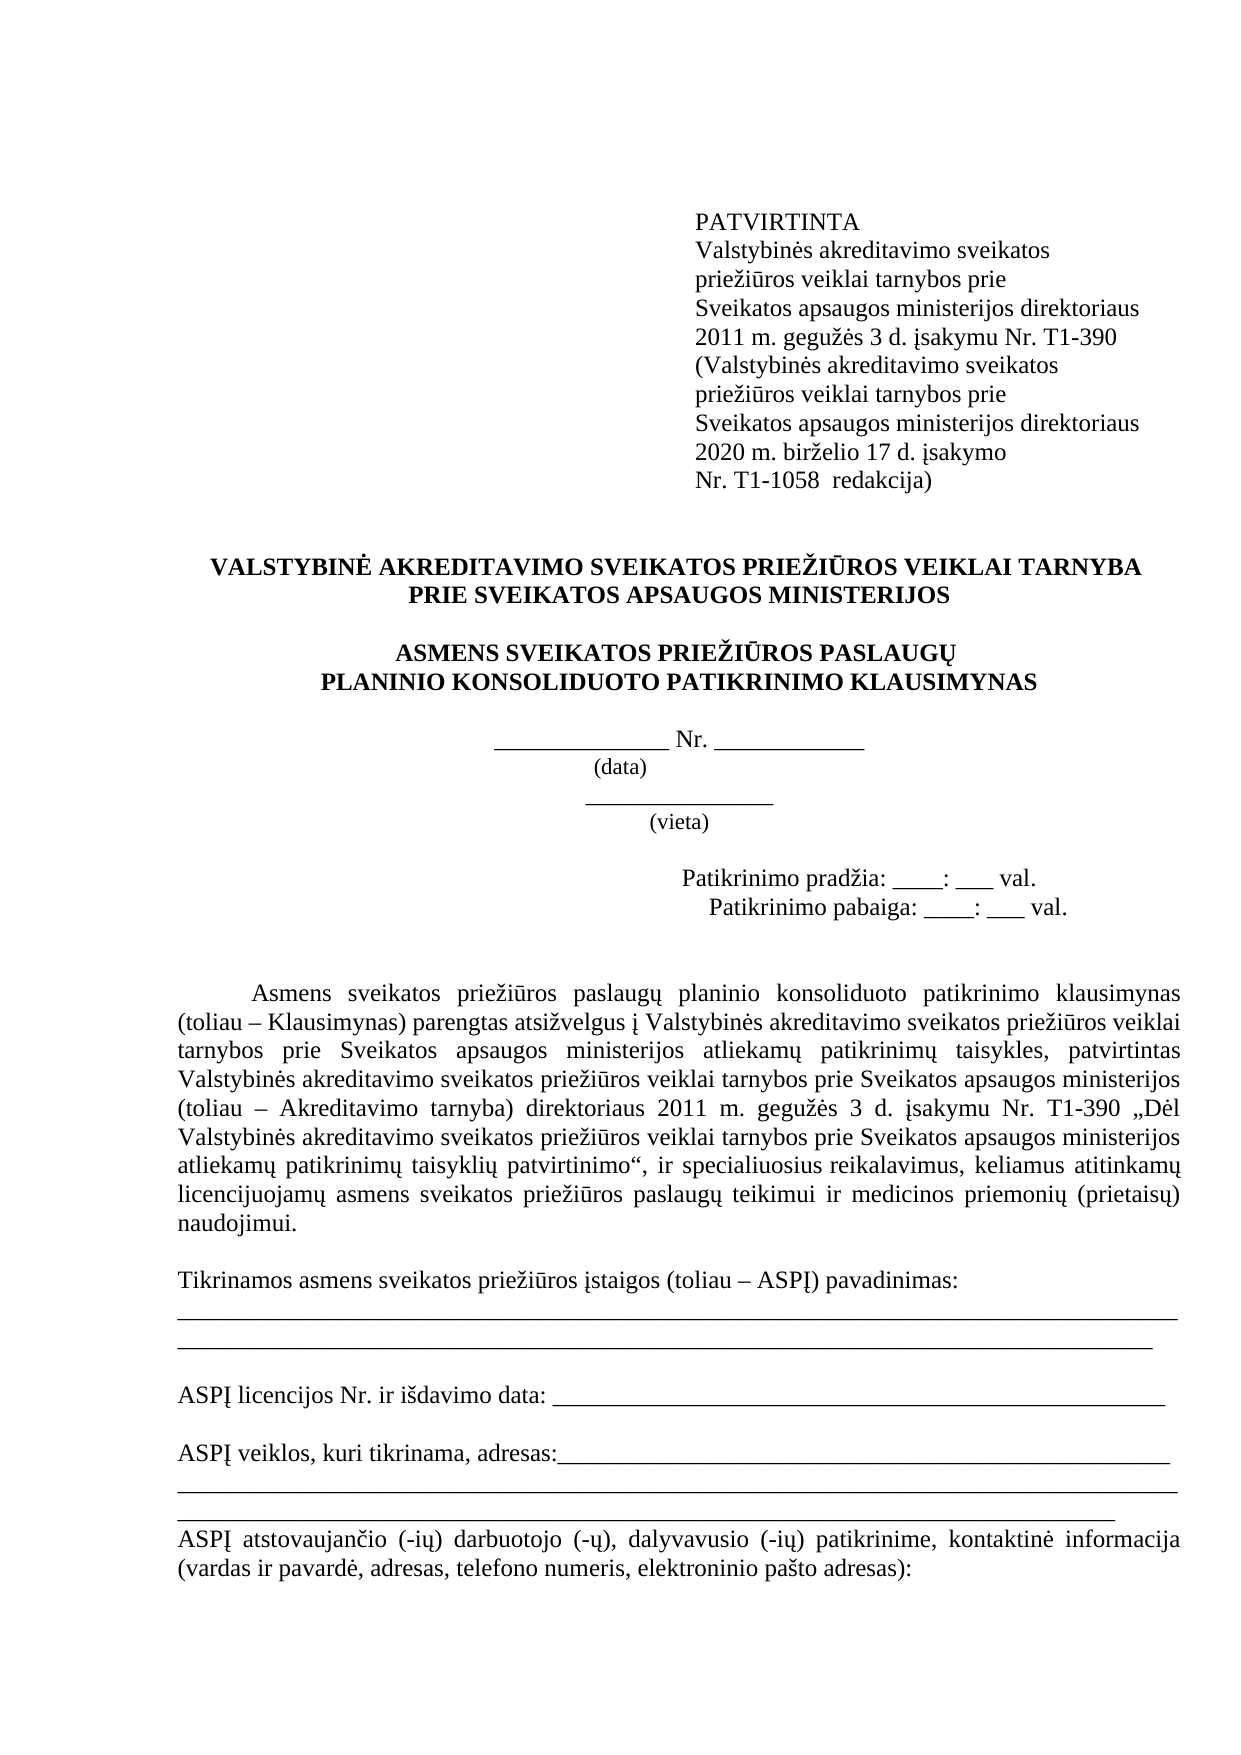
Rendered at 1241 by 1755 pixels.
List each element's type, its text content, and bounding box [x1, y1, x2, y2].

text (data) [177, 753, 1063, 779]
text PRIE SVEIKATOS APSAUGOS MINISTERIJOS [177, 580, 1181, 609]
text PLANINIO KONSOLIDUOTO PATIKRINIMO KLAUSIMYNAS [177, 667, 1181, 695]
text _______________ [177, 779, 1181, 808]
text Sveikatos apsaugos ministerijos direktoriaus [177, 408, 1181, 437]
text ASPĮ atstovaujančio (-ių) darbuotojo (-ų), dalyvavusio (-ių) patikrinime, kontaktinė informacija (vardas ir pavardė, adresas, telefono numeris, elektroninio pašto adresas): [177, 1524, 1181, 1582]
text Sveikatos apsaugos ministerijos direktoriaus [177, 293, 1181, 322]
text 2020 m. birželio 17 d. įsakymo [177, 437, 1181, 465]
text ______________ Nr. ____________ [177, 724, 1181, 753]
text ASMENS SVEIKATOS PRIEŽIŪROS PASLAUGŲ [177, 638, 1181, 667]
text ASPĮ veiklos, kuri tikrinama, adresas:_________________________________________________ [177, 1438, 1181, 1467]
text Tikrinamos asmens sveikatos priežiūros įstaigos (toliau – ASPĮ) pavadinimas: [177, 1266, 1181, 1294]
text ______________________________________________________________________________________________________________________________________________________________ [177, 1294, 1181, 1352]
text ASPĮ licencijos Nr. ir išdavimo data: _________________________________________________ [177, 1381, 1181, 1409]
text ___________________________________________________________________________________________________________________________________________________________ [177, 1467, 1181, 1524]
text Nr. T1-1058 redakcija) [177, 465, 1181, 494]
text Patikrinimo pradžia: ____: ___ val. [447, 863, 1181, 892]
text PATVIRTINTA [177, 207, 1181, 235]
text 2011 m. gegužės 3 d. įsakymu Nr. T1-390 [177, 322, 1181, 350]
text Asmens sveikatos priežiūros paslaugų planinio konsoliduoto patikrinimo klausimynas (toliau – Klausimynas) parengtas atsižvelgus į Valstybinės akreditavimo sveikatos priežiūros veiklai tarnybos prie Sveikatos apsaugos ministerijos atliekamų patikrinimų taisykles, patvirtintas Valstybinės akreditavimo sveikatos priežiūros veiklai tarnybos prie Sveikatos apsaugos ministerijos (toliau – Akreditavimo tarnyba) direktoriaus 2011 m. gegužės 3 d. įsakymu Nr. T1-390 „Dėl Valstybinės akreditavimo sveikatos priežiūros veiklai tarnybos prie Sveikatos apsaugos ministerijos atliekamų patikrinimų taisyklių patvirtinimo“, ir specialiuosius reikalavimus, keliamus atitinkamų licencijuojamų asmens sveikatos priežiūros paslaugų teikimui ir medicinos priemonių (prietaisų) naudojimui. [177, 978, 1181, 1237]
text VALSTYBINĖ AKREDITAVIMO SVEIKATOS PRIEŽIŪROS VEIKLAI TARNYBA [177, 552, 1181, 580]
text (vieta) [177, 808, 1181, 834]
text (Valstybinės akreditavimo sveikatos [177, 350, 1181, 379]
text Patikrinimo pabaiga: ____: ___ val. [447, 892, 1181, 921]
text priežiūros veiklai tarnybos prie [177, 379, 1181, 408]
text priežiūros veiklai tarnybos prie [177, 264, 1181, 293]
text Valstybinės akreditavimo sveikatos [177, 235, 1181, 264]
